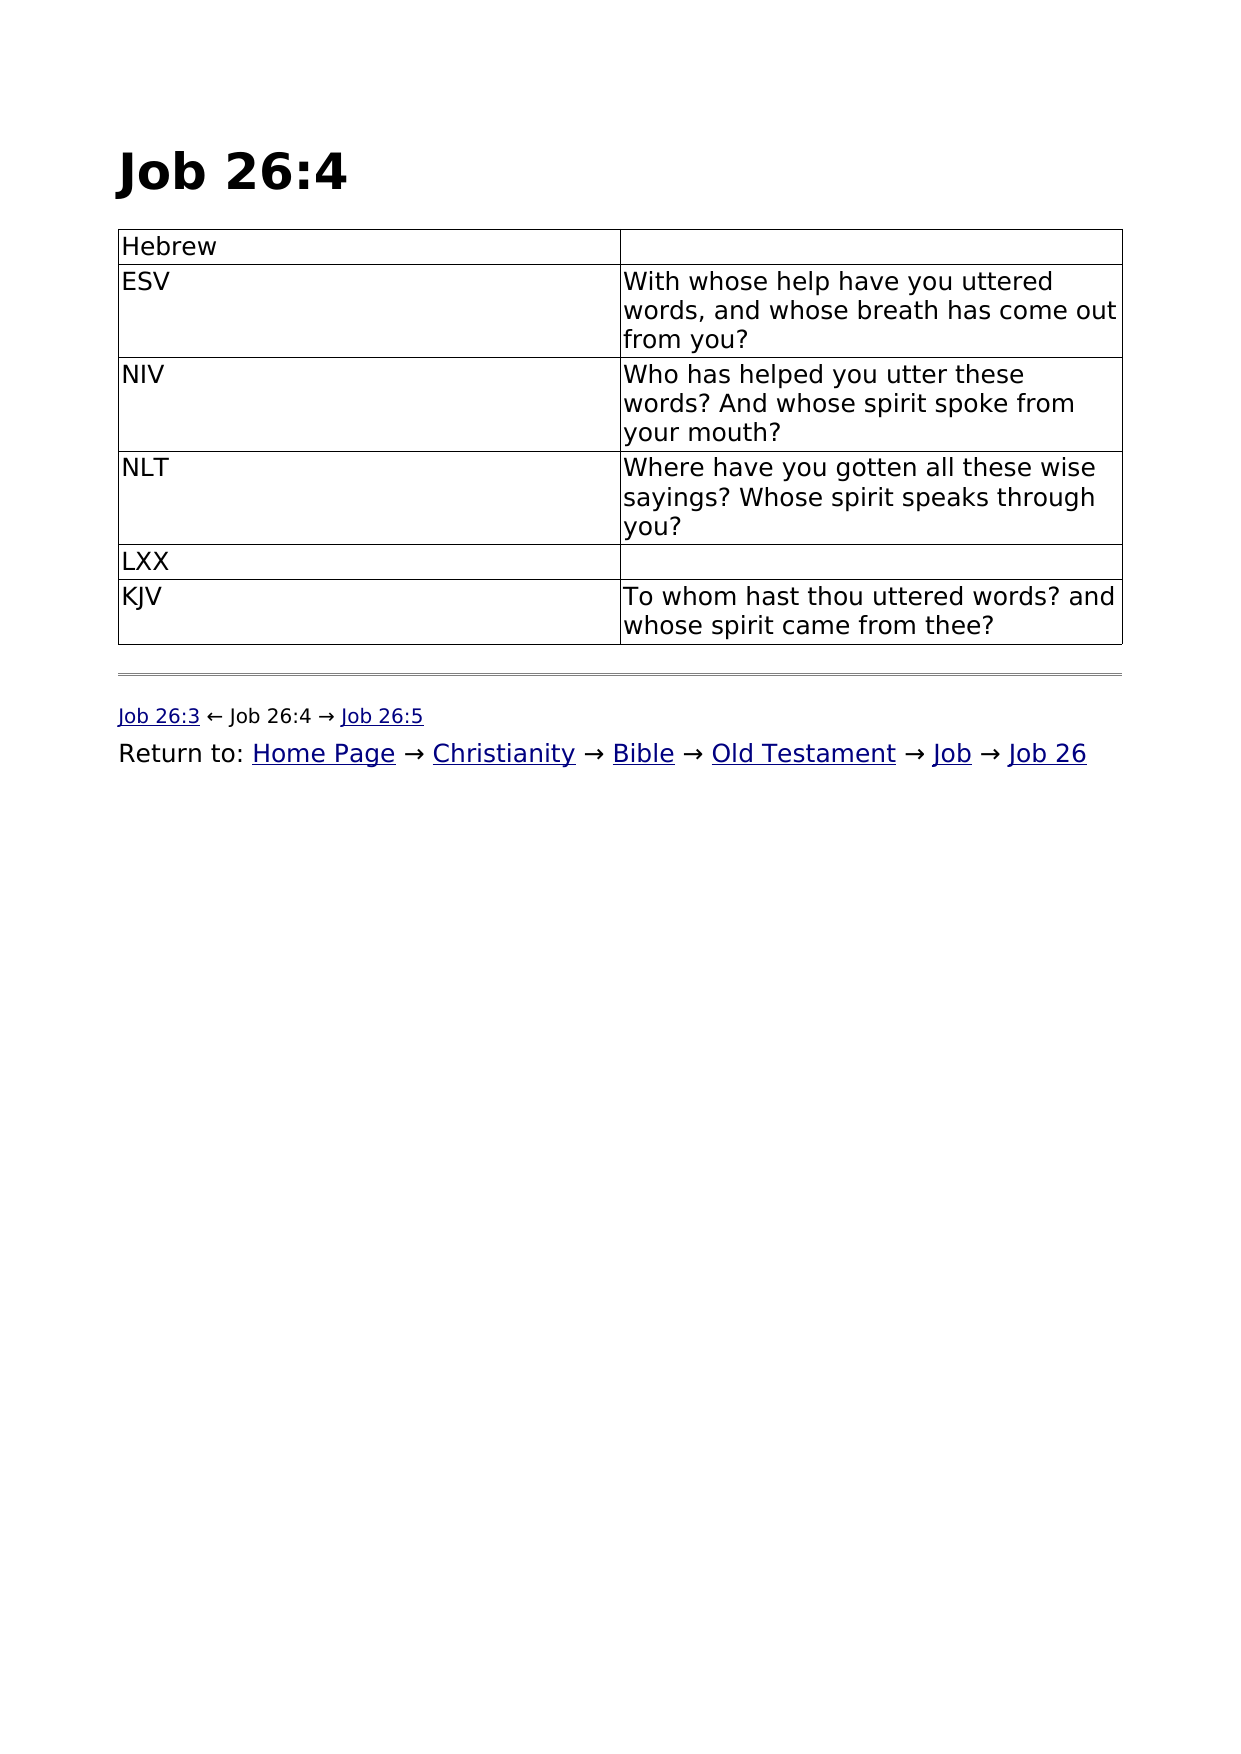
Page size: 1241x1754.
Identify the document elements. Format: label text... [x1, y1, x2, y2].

table_cell [621, 545, 1122, 579]
table_cell To whom hast thou uttered words? and whose spirit came from thee? [621, 580, 1122, 643]
table_cell NLT [119, 452, 620, 544]
table_cell ESV [119, 265, 620, 357]
subtitle Job 26:4 [118, 143, 1122, 201]
table_cell With whose help have you uttered words, and whose breath has come out from you? [621, 265, 1122, 357]
table_cell Where have you gotten all these wise sayings? Whose spirit speaks through you? [621, 452, 1122, 544]
table_cell KJV [119, 580, 620, 643]
text Return to: Home Page → Christianity → Bible → Old Testament → Job → Job 26 [118, 739, 1122, 768]
table_cell NIV [119, 358, 620, 451]
table_header [621, 230, 1122, 264]
text Job 26:3 ← Job 26:4 → Job 26:5 [118, 705, 1122, 739]
table_cell LXX [119, 545, 620, 579]
table_cell Who has helped you utter these words? And whose spirit spoke from your mouth? [621, 358, 1122, 451]
table_header Hebrew [119, 230, 620, 264]
